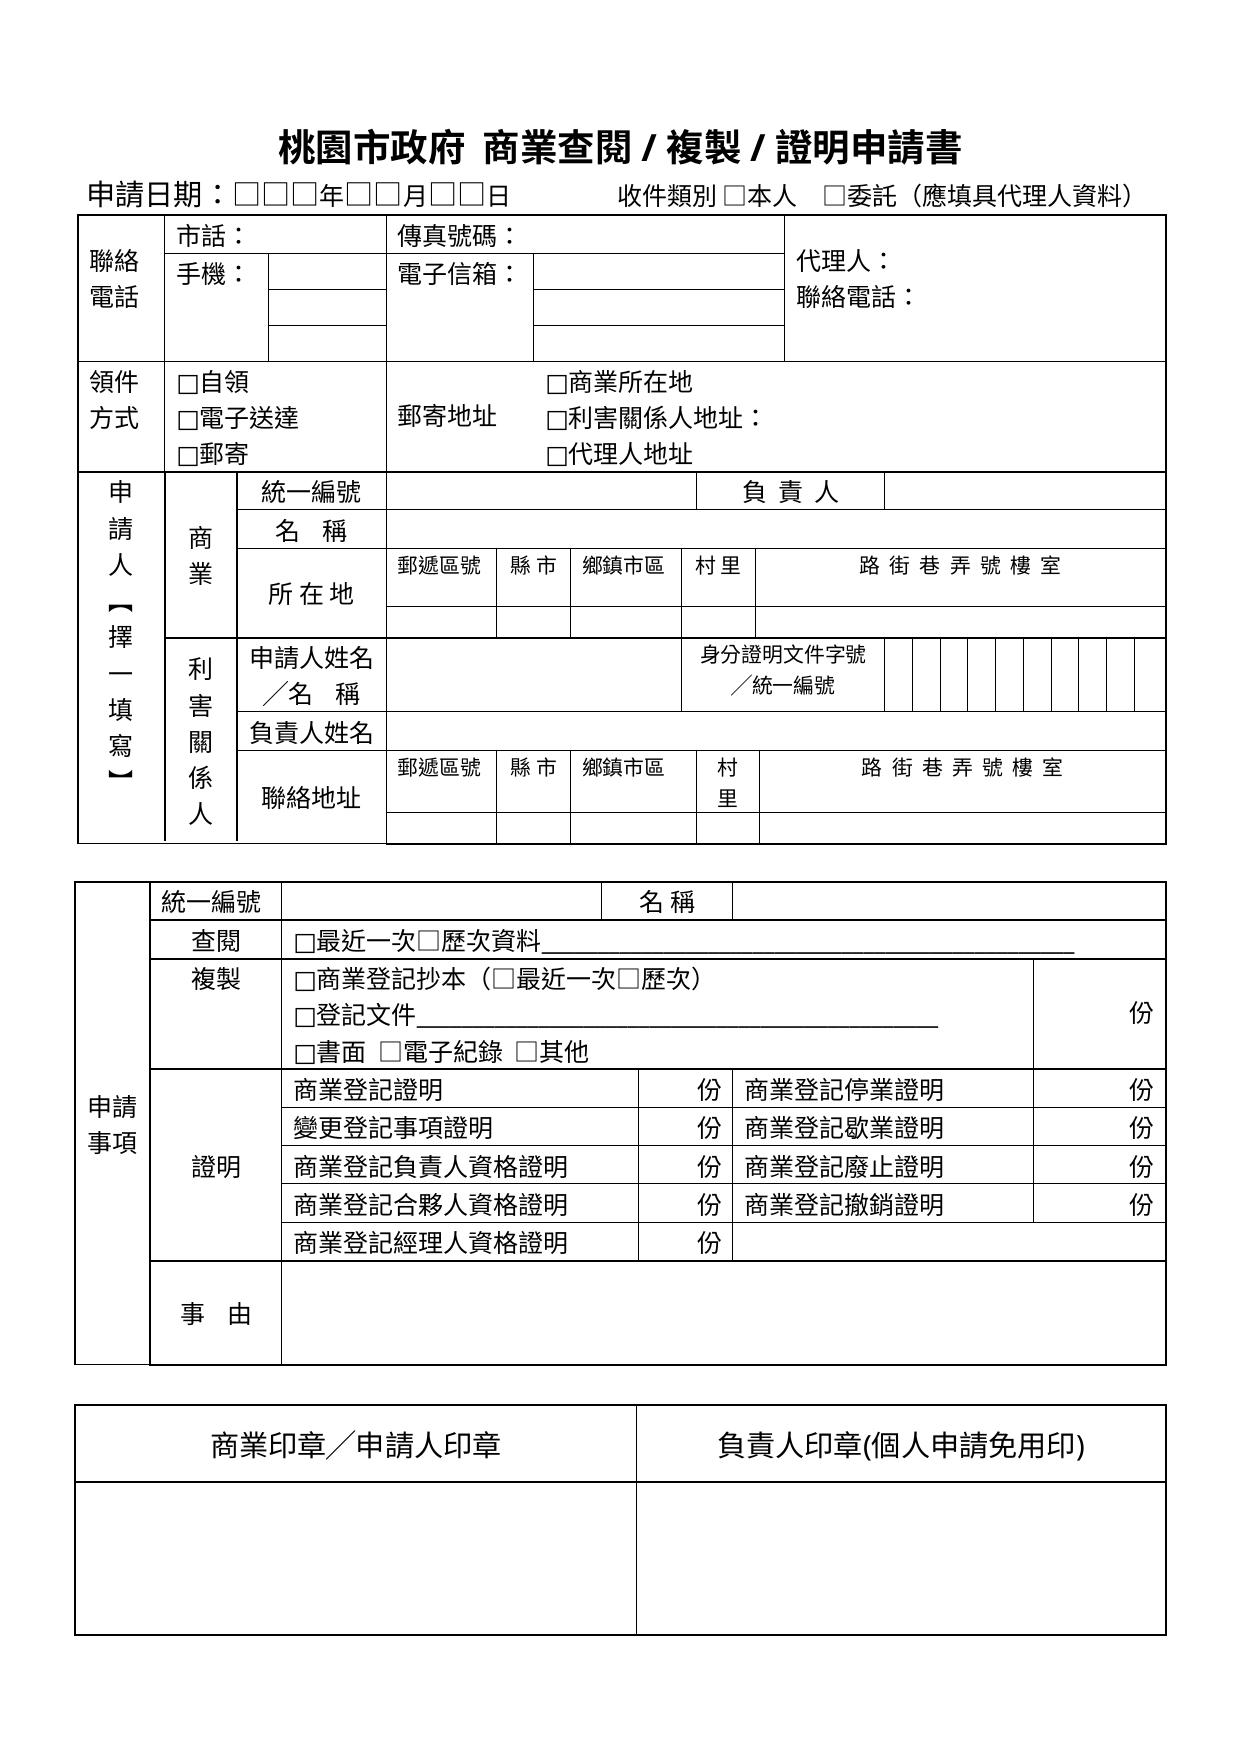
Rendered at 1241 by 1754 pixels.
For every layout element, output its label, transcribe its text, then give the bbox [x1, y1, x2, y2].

table_cell 事 由 [151, 1262, 281, 1364]
table_cell 商業登記證明 [282, 1070, 638, 1107]
table_cell [534, 290, 784, 325]
table_cell 份 [1034, 1070, 1165, 1107]
table_cell 商業登記歇業證明 [733, 1108, 1033, 1145]
table_cell 路 街 巷 弄 號 樓 室 [756, 549, 1165, 606]
table_cell [885, 473, 1165, 509]
table_cell □自領 □電子送達 □郵寄 [165, 362, 386, 471]
table_cell [760, 813, 1165, 842]
table_header 代理人： 聯絡電話： [785, 216, 1165, 361]
table_cell 複製 [151, 960, 281, 1068]
table_cell [637, 1483, 1165, 1634]
table_cell 份 [639, 1146, 732, 1183]
table_cell [1024, 639, 1051, 711]
table_cell [387, 510, 1165, 547]
table_cell [534, 254, 784, 289]
table_cell 證明 [151, 1070, 281, 1260]
table_cell 份 [639, 1223, 732, 1260]
table_cell [269, 290, 386, 325]
table_cell 名 稱 [238, 510, 386, 547]
table_cell 商業登記停業證明 [733, 1070, 1033, 1107]
table_cell □最近一次□歷次資料________________________________________________ [282, 921, 1165, 957]
table_cell [733, 1223, 1165, 1260]
table_cell [387, 639, 681, 711]
table_cell 商業登記經理人資格證明 [282, 1223, 638, 1260]
table_cell 份 [639, 1108, 732, 1145]
table_cell [75, 845, 1166, 881]
table_cell 份 [1034, 960, 1165, 1068]
table_header 桃園市政府 商業查閱 / 複製 / 證明申請書 [75, 118, 1166, 172]
table_cell [387, 473, 696, 509]
table_cell [571, 813, 696, 842]
table_cell [885, 639, 912, 711]
table_cell 份 [1034, 1184, 1165, 1222]
table_cell 郵遞區號 [387, 549, 496, 606]
table_cell 路 街 巷 弄 號 樓 室 [760, 751, 1165, 812]
table_cell 領件方式 [79, 362, 164, 471]
table_cell [497, 813, 570, 842]
table_cell 鄉鎮市區 [571, 751, 696, 812]
table_cell [497, 607, 570, 637]
table_cell 利 害 關 係 人 [165, 639, 237, 842]
table_header 市話： [165, 216, 386, 253]
table_header 傳真號碼： [387, 216, 784, 253]
table_cell 鄉鎮市區 [571, 549, 681, 606]
table_cell 村 里 [697, 751, 759, 812]
table_header 商業印章╱申請人印章 [76, 1406, 636, 1481]
table_cell 商業登記負責人資格證明 [282, 1146, 638, 1183]
table_cell [76, 1483, 636, 1634]
table_cell [1079, 639, 1106, 711]
table_cell [1107, 639, 1134, 711]
table_cell [534, 326, 784, 361]
table_cell 名 稱 [602, 883, 732, 919]
table_cell 電子信箱： [387, 254, 533, 361]
table_cell 身分證明文件字號╱統一編號 [682, 639, 884, 711]
table_cell 縣 市 [497, 549, 570, 606]
table_cell 商業登記廢止證明 [733, 1146, 1033, 1183]
table_cell [269, 326, 386, 361]
table_cell 申請人姓名╱名 稱 [238, 639, 386, 711]
table_cell [269, 254, 386, 289]
table_cell 縣 市 [497, 751, 570, 812]
table_cell 商業登記合夥人資格證明 [282, 1184, 638, 1222]
table_cell 查閱 [151, 921, 281, 957]
table_cell 郵遞區號 [387, 751, 496, 812]
table_cell [387, 813, 496, 842]
table_cell [1052, 639, 1078, 711]
table_header 聯絡電話 [79, 216, 164, 361]
table_cell [996, 639, 1023, 711]
table_cell 申請事項 [76, 883, 149, 1364]
table_cell 變更登記事項證明 [282, 1108, 638, 1145]
table_cell 統一編號 [151, 883, 281, 919]
table_cell [697, 813, 759, 842]
table_cell 負責人姓名 [238, 712, 386, 749]
table_cell □商業登記抄本（□最近一次□歷次） □登記文件_______________________________________________ □書面 □電子紀錄 □其他 [282, 960, 1033, 1068]
table_cell □商業所在地 □利害關係人地址： □代理人地址 [534, 362, 1165, 471]
table_cell [387, 607, 496, 637]
table_cell [968, 639, 995, 711]
table_cell 統一編號 [238, 473, 386, 509]
table_header 負責人印章(個人申請免用印) [637, 1406, 1165, 1481]
table_cell 份 [639, 1184, 732, 1222]
table_cell 份 [1034, 1108, 1165, 1145]
table_cell 郵寄地址 [387, 362, 534, 471]
table_cell [387, 712, 1165, 749]
table_cell 申請日期：□□□年□□月□□日 收件類別 □本人 □委託（應填具代理人資料） [75, 172, 1166, 214]
table_cell 商 業 [166, 473, 236, 637]
table_cell [756, 607, 1165, 637]
table_cell [571, 607, 681, 637]
table_cell [1135, 639, 1165, 711]
table_cell 份 [639, 1070, 732, 1107]
table_cell 所 在 地 [238, 549, 386, 637]
table_cell [733, 883, 1165, 919]
table_cell 商業登記撤銷證明 [733, 1184, 1033, 1222]
table_cell 申 請 人 ︻ 擇 一 填 寫 ︼ [79, 473, 165, 842]
table_cell [682, 607, 755, 637]
table_cell [282, 1262, 1165, 1364]
table_cell [282, 883, 601, 919]
table_cell 手機： [165, 254, 268, 361]
table_cell [941, 639, 967, 711]
table_cell 村 里 [682, 549, 755, 606]
table_cell 負 責 人 [697, 473, 884, 509]
table_cell 聯絡地址 [237, 751, 386, 842]
table_cell [913, 639, 940, 711]
table_cell 份 [1034, 1146, 1165, 1183]
